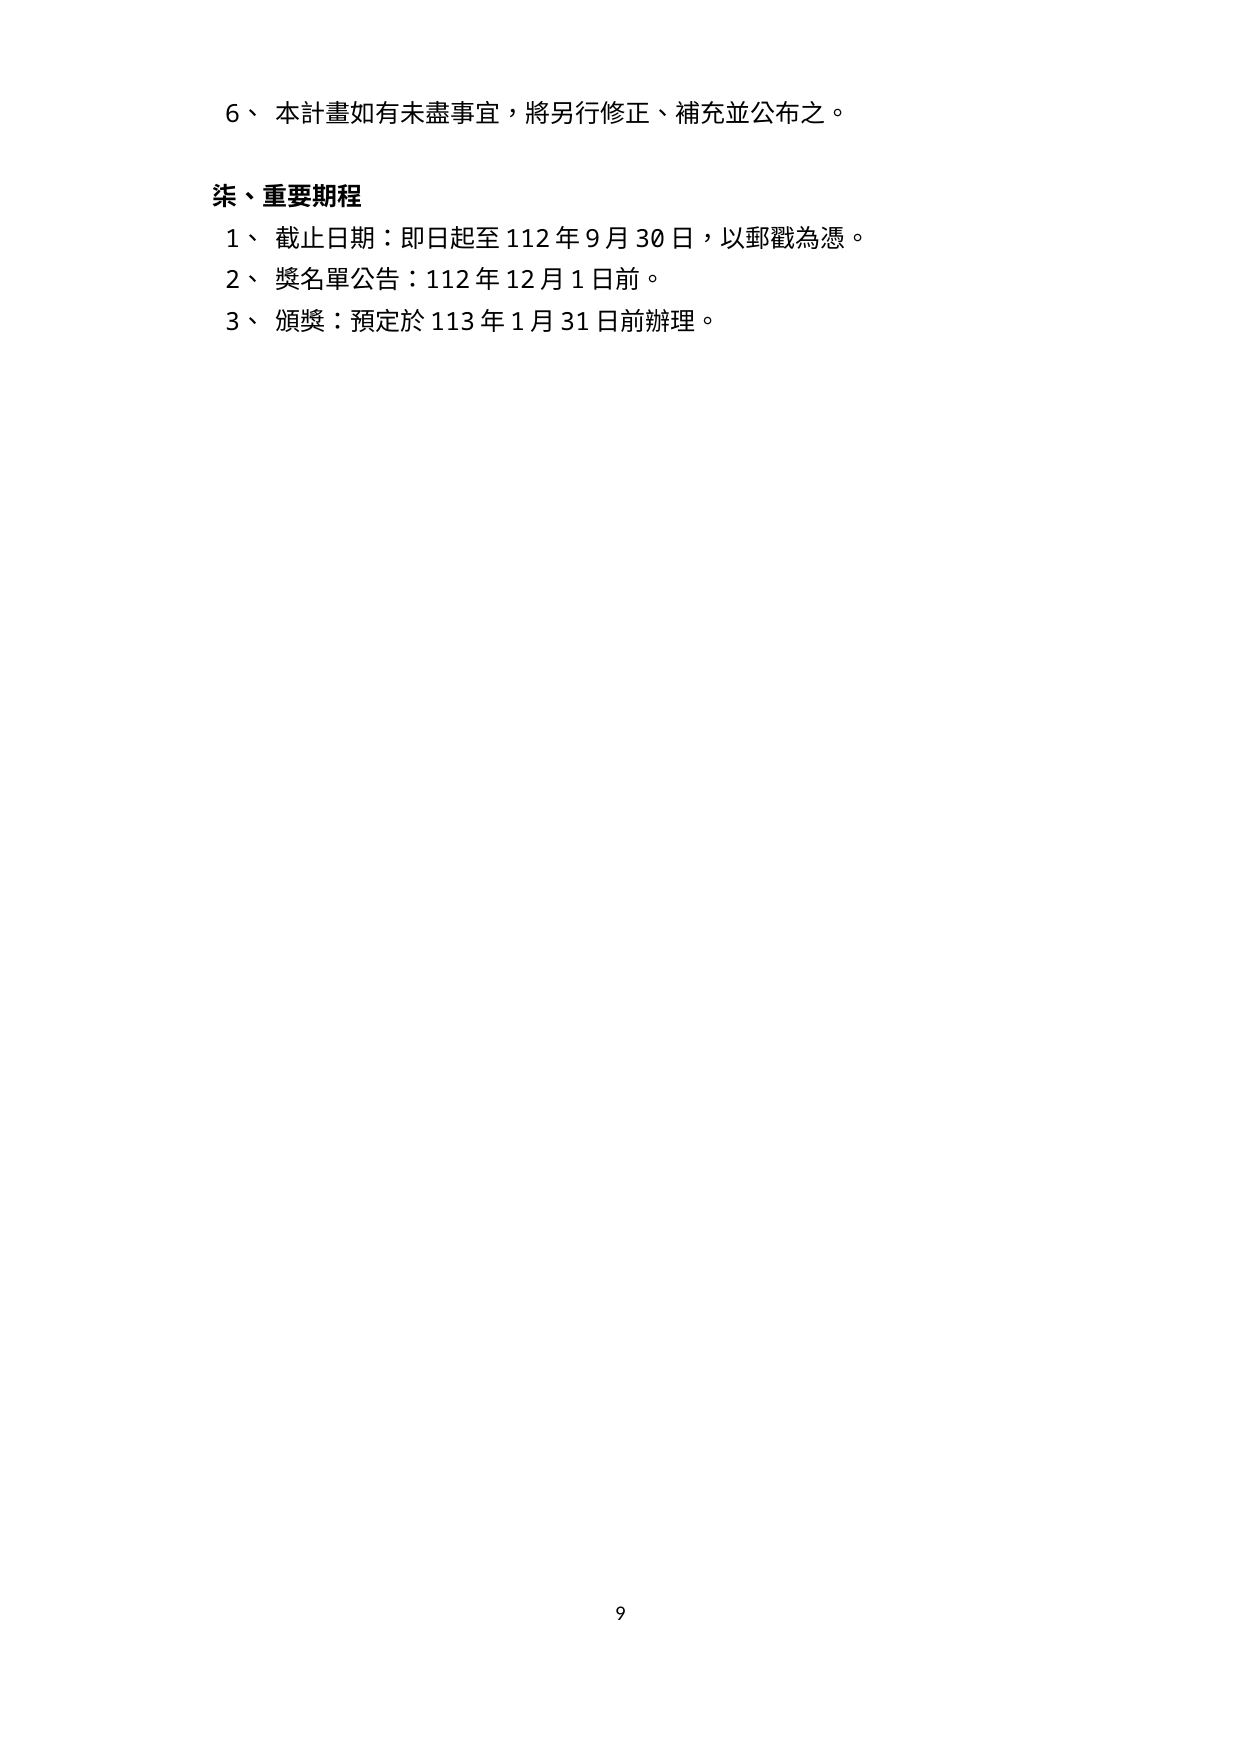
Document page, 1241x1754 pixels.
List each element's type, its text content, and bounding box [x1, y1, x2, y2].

list 本計畫如有未盡事宜，將另行修正、補充並公布之。 [225, 89, 1078, 130]
list 截止日期：即日起至112年9月30日，以郵戳為憑。 [225, 214, 1078, 255]
list 頒獎：預定於113年1月31日前辦理。 [225, 297, 1078, 339]
list 獎名單公告：112年12月1日前。 [225, 255, 1078, 297]
text 柒、重要期程 [212, 172, 1078, 214]
